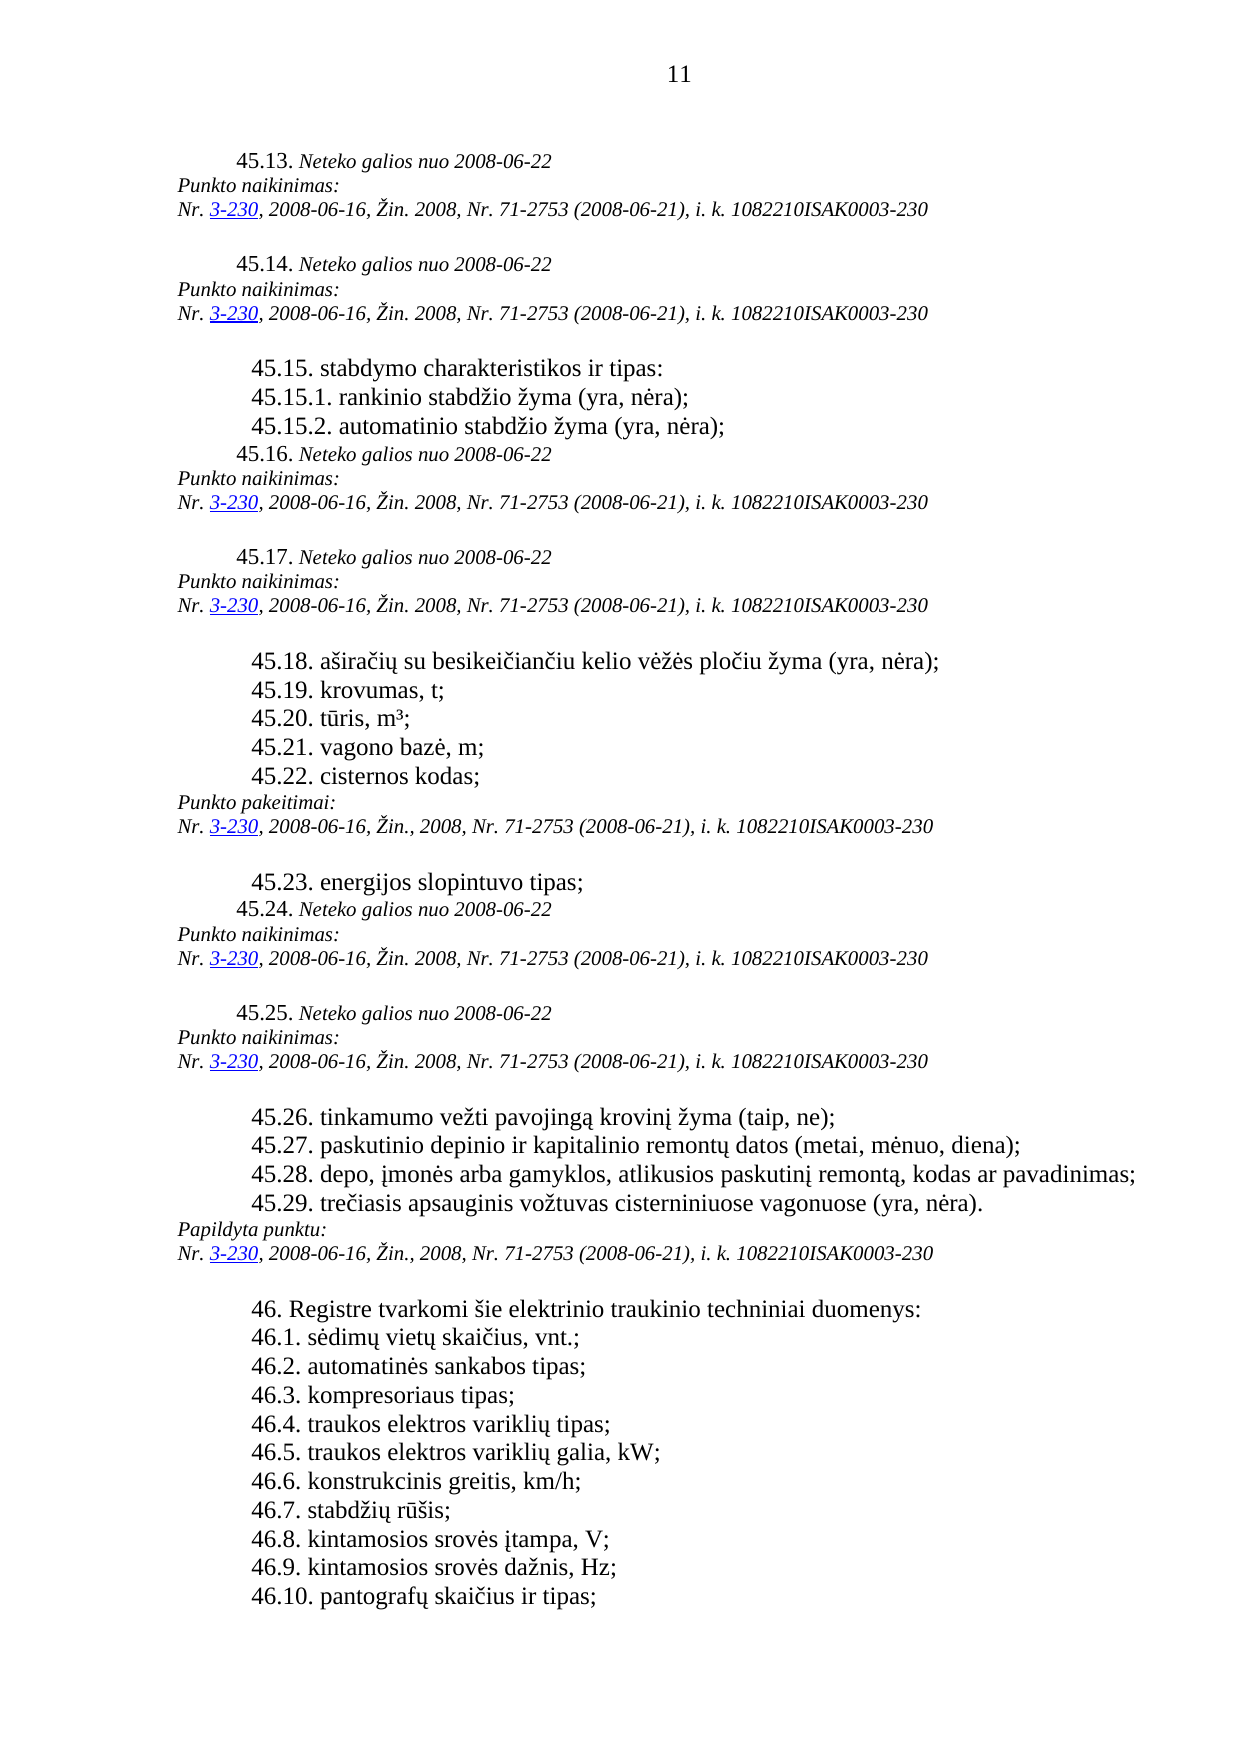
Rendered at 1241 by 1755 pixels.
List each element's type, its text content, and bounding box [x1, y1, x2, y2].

text Nr. 3-230, 2008-06-16, Žin. 2008, Nr. 71-2753 (2008-06-21), i. k. 1082210ISAK0003-230 [177, 946, 1181, 970]
text Nr. 3-230, 2008-06-16, Žin. 2008, Nr. 71-2753 (2008-06-21), i. k. 1082210ISAK0003-230 [177, 490, 1181, 514]
text Punkto naikinimas: [177, 569, 1181, 593]
text 45.24. Neteko galios nuo 2008-06-22 [177, 895, 1181, 922]
text 46.8. kintamosios srovės įtampa, V; [177, 1524, 1181, 1552]
text 45.15.2. automatinio stabdžio žyma (yra, nėra); [177, 411, 1181, 439]
text Punkto pakeitimai: [177, 790, 1181, 814]
text 45.15. stabdymo charakteristikos ir tipas: [177, 353, 1181, 382]
text 46.5. traukos elektros variklių galia, kW; [177, 1437, 1181, 1466]
text Punkto naikinimas: [177, 276, 1181, 301]
text 46.3. kompresoriaus tipas; [177, 1380, 1181, 1409]
text 45.27. paskutinio depinio ir kapitalinio remontų datos (metai, mėnuo, diena); [177, 1131, 1181, 1159]
text Punkto naikinimas: [177, 173, 1181, 197]
text Nr. 3-230, 2008-06-16, Žin. 2008, Nr. 71-2753 (2008-06-21), i. k. 1082210ISAK0003-230 [177, 593, 1181, 617]
text 45.18. aširačių su besikeičiančiu kelio vėžės pločiu žyma (yra, nėra); [177, 646, 1181, 675]
text 46.7. stabdžių rūšis; [177, 1495, 1181, 1524]
text 45.14. Neteko galios nuo 2008-06-22 [177, 250, 1181, 276]
text 45.19. krovumas, t; [177, 675, 1181, 703]
text 45.16. Neteko galios nuo 2008-06-22 [177, 439, 1181, 466]
text Nr. 3-230, 2008-06-16, Žin. 2008, Nr. 71-2753 (2008-06-21), i. k. 1082210ISAK0003-230 [177, 1049, 1181, 1073]
text 46. Registre tvarkomi šie elektrinio traukinio techniniai duomenys: [177, 1294, 1181, 1322]
text Nr. 3-230, 2008-06-16, Žin. 2008, Nr. 71-2753 (2008-06-21), i. k. 1082210ISAK0003-230 [177, 301, 1181, 324]
text 46.10. pantografų skaičius ir tipas; [177, 1581, 1181, 1610]
text 45.15.1. rankinio stabdžio žyma (yra, nėra); [177, 382, 1181, 411]
text 46.4. traukos elektros variklių tipas; [177, 1409, 1181, 1437]
text 45.17. Neteko galios nuo 2008-06-22 [177, 543, 1181, 569]
text Papildyta punktu: [177, 1217, 1181, 1241]
text 45.29. trečiasis apsauginis vožtuvas cisterniniuose vagonuose (yra, nėra). [177, 1188, 1181, 1217]
text Nr. 3-230, 2008-06-16, Žin., 2008, Nr. 71-2753 (2008-06-21), i. k. 1082210ISAK0003-230 [177, 814, 1181, 838]
text 45.13. Neteko galios nuo 2008-06-22 [177, 147, 1181, 173]
text 45.25. Neteko galios nuo 2008-06-22 [177, 999, 1181, 1025]
text 46.1. sėdimų vietų skaičius, vnt.; [177, 1322, 1181, 1351]
text 45.23. energijos slopintuvo tipas; [177, 867, 1181, 895]
text Nr. 3-230, 2008-06-16, Žin., 2008, Nr. 71-2753 (2008-06-21), i. k. 1082210ISAK0003-230 [177, 1241, 1181, 1265]
text 45.26. tinkamumo vežti pavojingą krovinį žyma (taip, ne); [177, 1102, 1181, 1131]
text 45.22. cisternos kodas; [177, 761, 1181, 790]
text Nr. 3-230, 2008-06-16, Žin. 2008, Nr. 71-2753 (2008-06-21), i. k. 1082210ISAK0003-230 [177, 197, 1181, 221]
text Punkto naikinimas: [177, 466, 1181, 490]
text 45.20. tūris, m³; [177, 703, 1181, 732]
text 46.2. automatinės sankabos tipas; [177, 1351, 1181, 1380]
text Punkto naikinimas: [177, 1025, 1181, 1049]
text 45.28. depo, įmonės arba gamyklos, atlikusios paskutinį remontą, kodas ar pavadinimas; [177, 1159, 1181, 1188]
text Punkto naikinimas: [177, 922, 1181, 946]
text 46.6. konstrukcinis greitis, km/h; [177, 1466, 1181, 1495]
text 46.9. kintamosios srovės dažnis, Hz; [177, 1552, 1181, 1581]
text 45.21. vagono bazė, m; [177, 732, 1181, 761]
